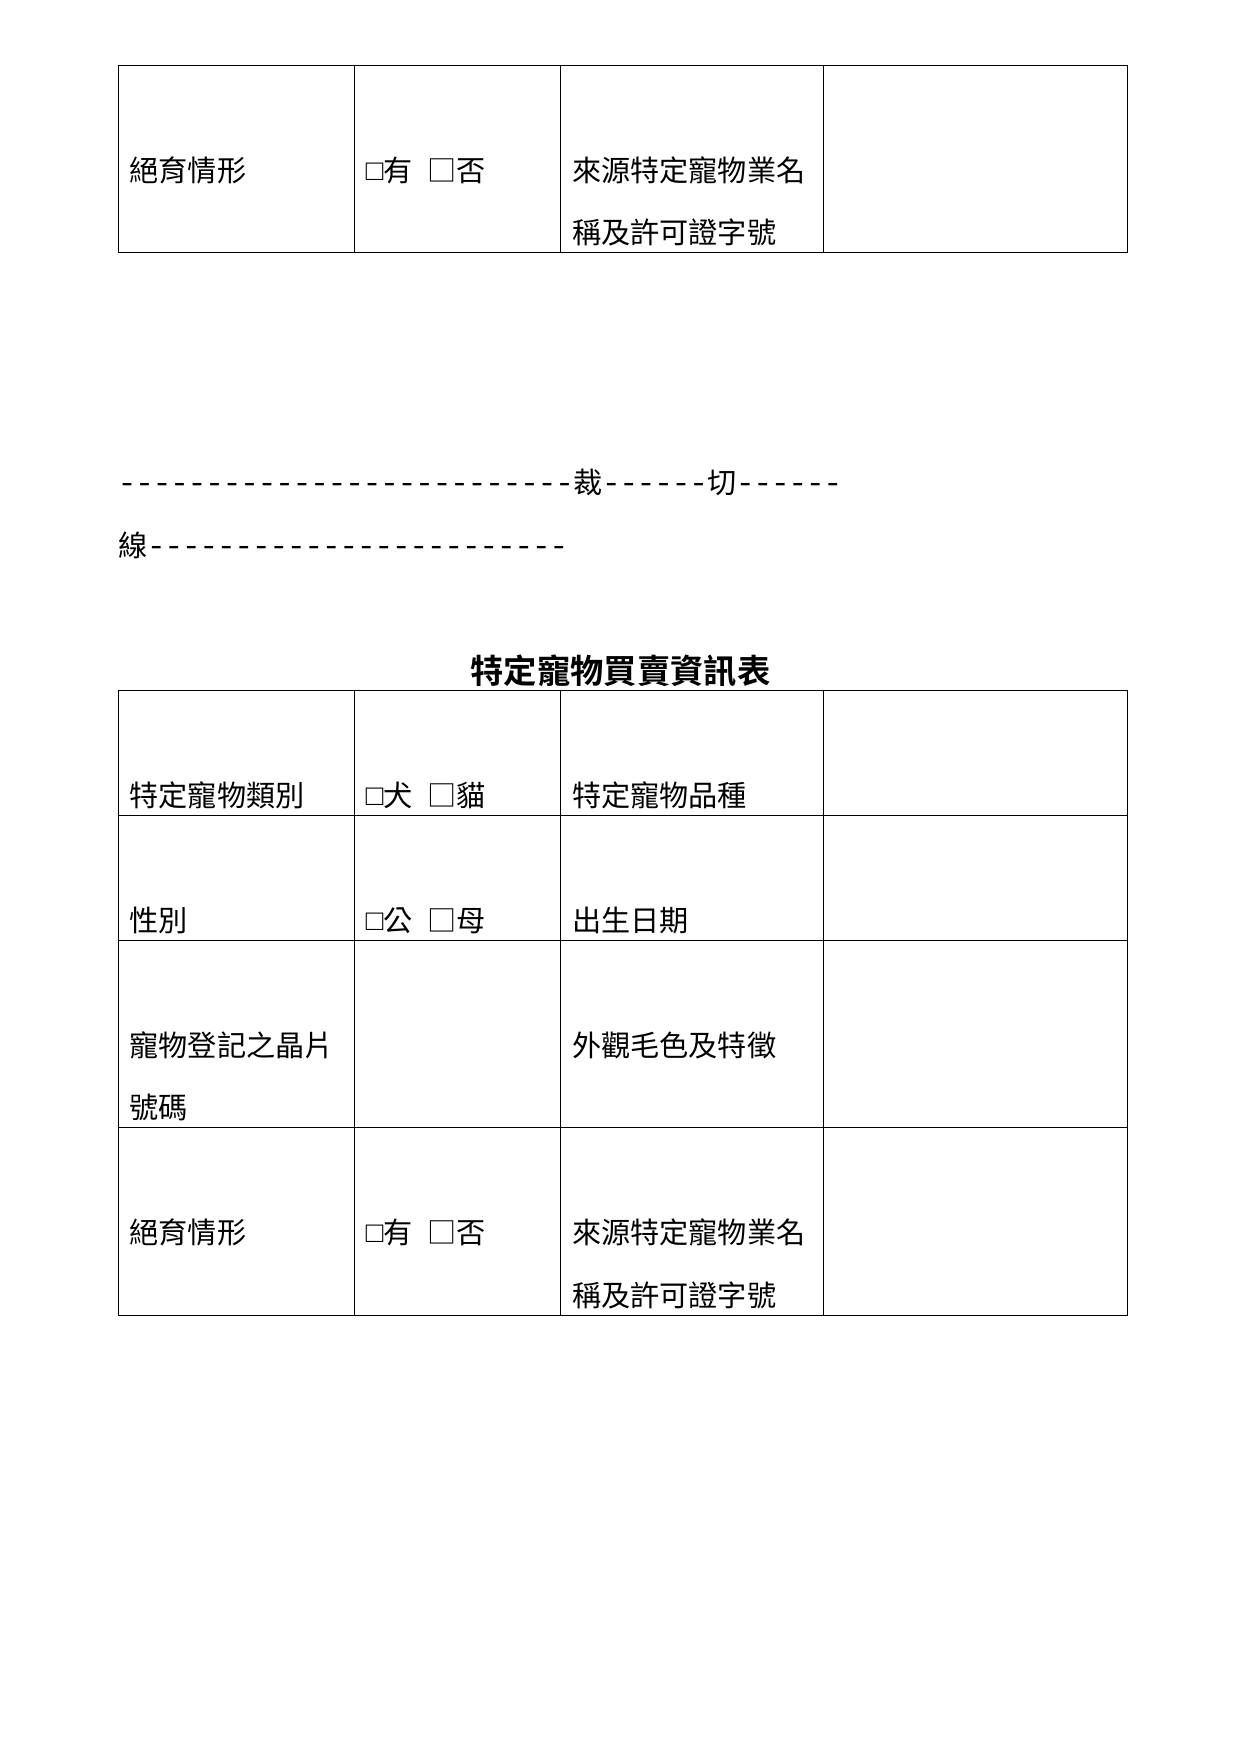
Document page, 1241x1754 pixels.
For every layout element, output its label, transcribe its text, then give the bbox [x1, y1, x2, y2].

table_cell 來源特定寵物業名稱及許可證字號 [561, 66, 823, 252]
table_cell □有 □否 [355, 66, 560, 252]
table_cell 寵物登記之晶片號碼 [119, 941, 354, 1127]
table_header □犬 □貓 [355, 691, 560, 814]
table_cell [824, 816, 1127, 939]
table_header 特定寵物類別 [119, 691, 354, 814]
table_cell [824, 66, 1127, 252]
table_cell 絕育情形 [119, 66, 354, 252]
table_cell 外觀毛色及特徵 [561, 941, 823, 1127]
table_cell □有 □否 [355, 1128, 560, 1314]
table_cell 來源特定寵物業名稱及許可證字號 [561, 1128, 823, 1314]
table_cell 性別 [119, 816, 354, 939]
table_cell [824, 1128, 1127, 1314]
table_cell □公 □母 [355, 816, 560, 939]
table_header [824, 691, 1127, 814]
table_cell 出生日期 [561, 816, 823, 939]
table_header 特定寵物品種 [561, 691, 823, 814]
table_cell 絕育情形 [119, 1128, 354, 1314]
table_cell [824, 941, 1127, 1127]
text --------------------------裁------切------線------------------------ [118, 439, 1122, 564]
text 特定寵物買賣資訊表 [118, 627, 1122, 689]
table_cell [355, 941, 560, 1127]
